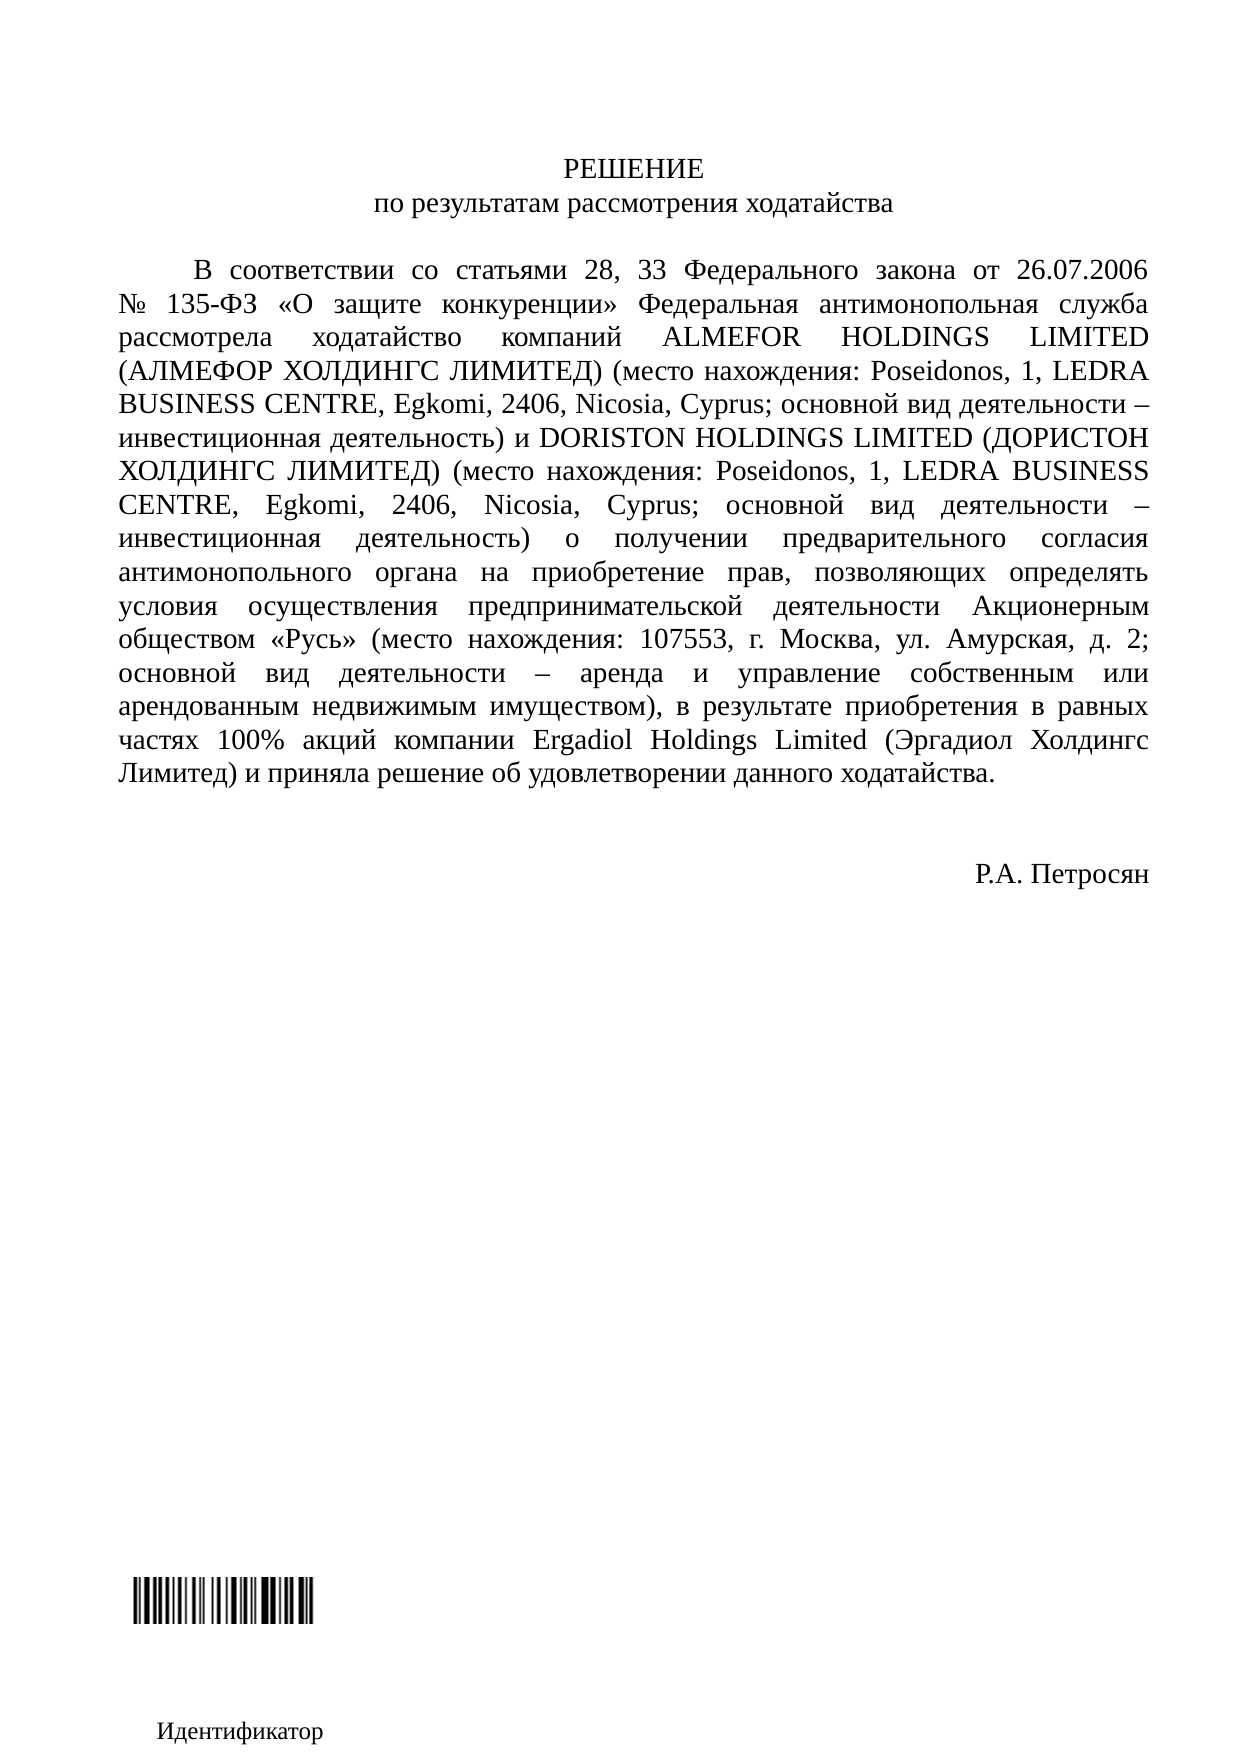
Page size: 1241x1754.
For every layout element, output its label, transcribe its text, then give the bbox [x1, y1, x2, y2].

picture [118, 1577, 331, 1624]
text В соответствии со статьями 28, 33 Федерального закона от 26.07.2006 № 135-ФЗ «О защите конкуренции» Федеральная антимонопольная служба рассмотрела ходатайство компаний ALMEFOR HOLDINGS LIMITED (АЛМЕФОР ХОЛДИНГС ЛИМИТЕД) (место нахождения: Poseidonos, 1, LEDRA BUSINESS CENTRE, Egkomi, 2406, Nicosia, Cyprus; основной вид деятельности – инвестиционная деятельность) и DORISTON HOLDINGS LIMITED (ДОРИСТОН ХОЛДИНГС ЛИМИТЕД) (место нахождения: Poseidonos, 1, LEDRA BUSINESS CENTRE, Egkomi, 2406, Nicosia, Cyprus; основной вид деятельности – инвестиционная деятельность) о получении предварительного согласия антимонопольного органа на приобретение прав, позволяющих определять условия осуществления предпринимательской деятельности Акционерным обществом «Русь» (место нахождения: 107553, г. Москва, ул. Амурская, д. 2; основной вид деятельности – аренда и управление собственным или арендованным недвижимым имуществом), в результате приобретения в равных частях 100% акций компании Ergadiol Holdings Limited (Эргадиол Холдингс Лимитед) и приняла решение об удовлетворении данного ходатайства. [118, 252, 1149, 789]
text по результатам рассмотрения ходатайства [118, 185, 1149, 219]
text РЕШЕНИЕ [118, 152, 1149, 185]
subtitle Р.А. Петросян [868, 856, 1149, 889]
